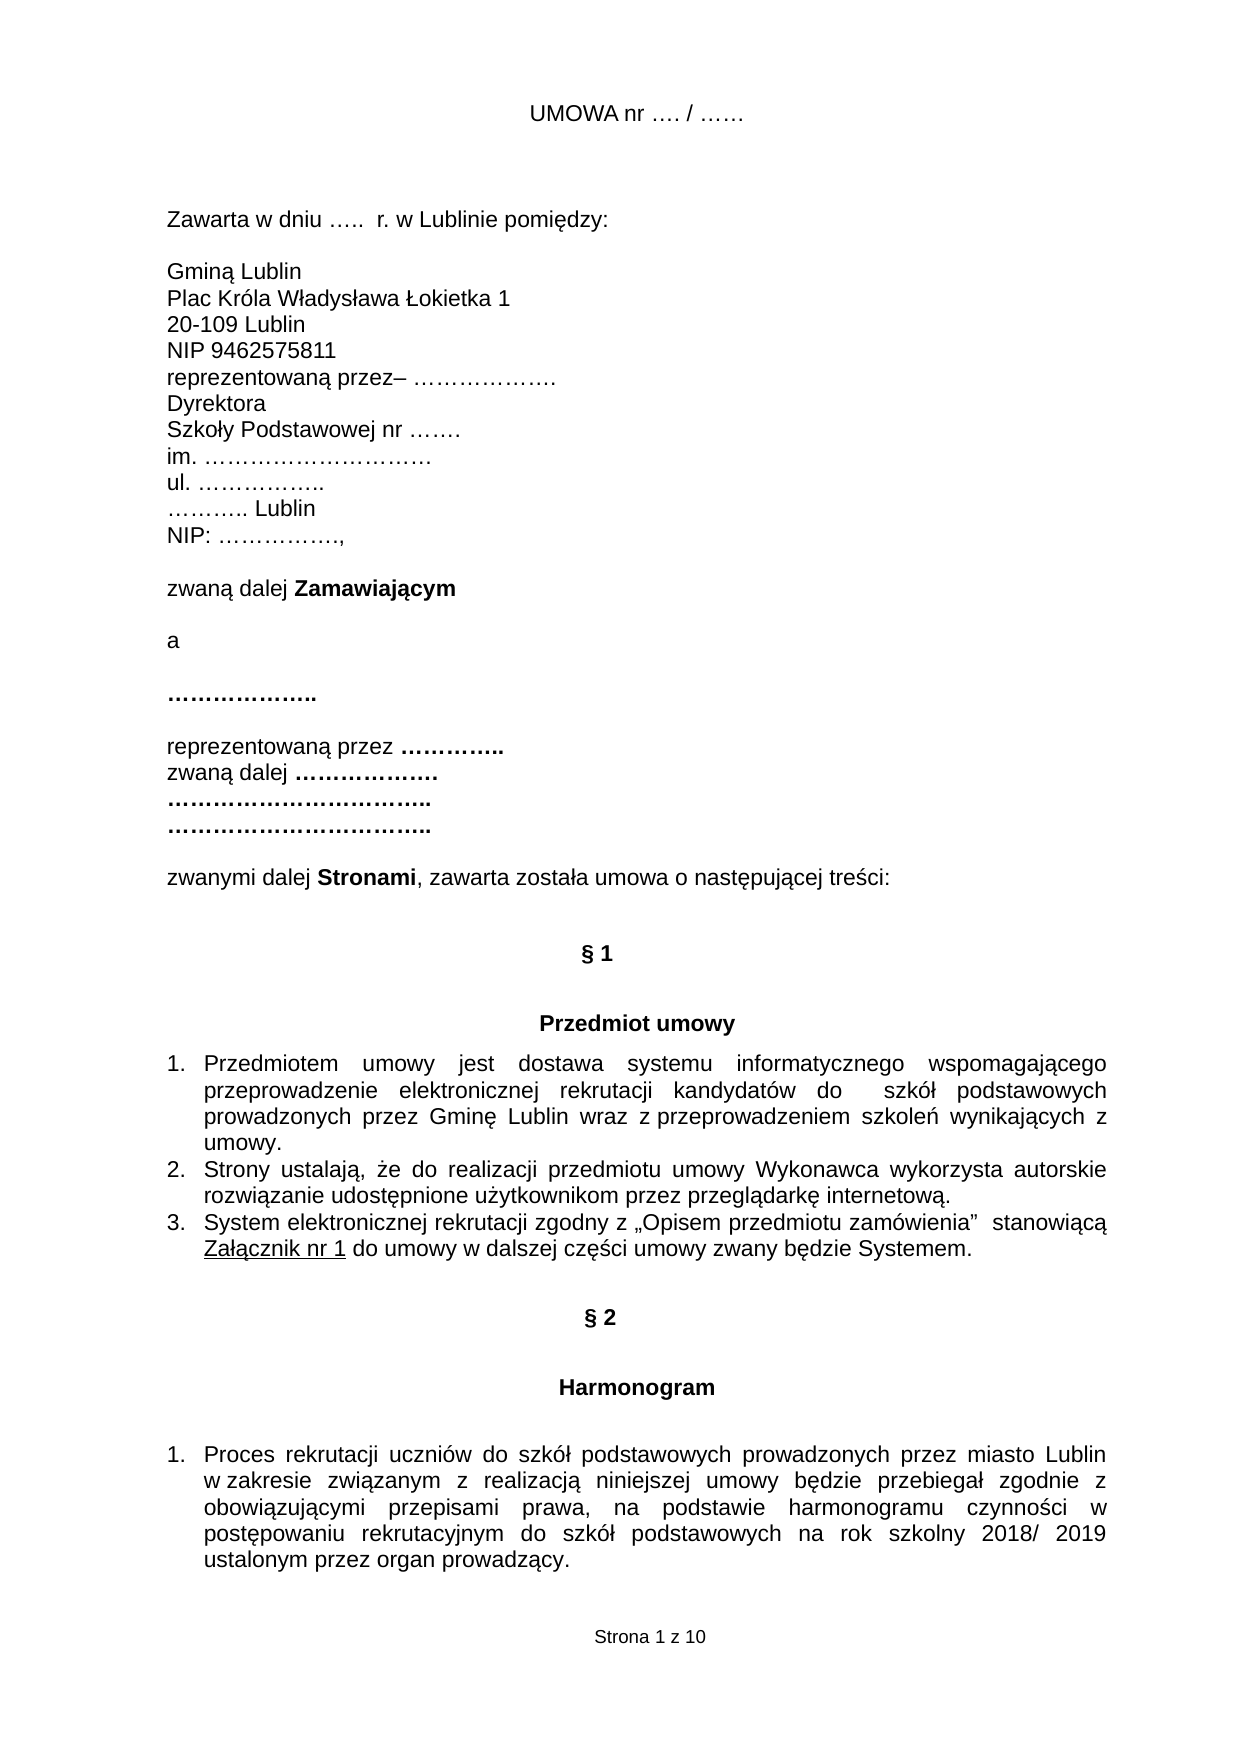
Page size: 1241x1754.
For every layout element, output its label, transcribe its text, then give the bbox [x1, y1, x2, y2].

text Harmonogram [167, 1374, 1107, 1400]
text …………………………….. [167, 812, 1107, 838]
text ul. …………….. [167, 469, 1107, 495]
text reprezentowaną przez ………….. [167, 733, 1107, 759]
text zwaną dalej ………………. [167, 759, 1107, 785]
text 20-109 Lublin [167, 311, 1107, 337]
text UMOWA nr …. / …… [167, 100, 1107, 126]
text Dyrektora [167, 390, 1107, 416]
list System elektronicznej rekrutacji zgodny z „Opisem przedmiotu zamówienia” stanowiącą Załącznik nr 1 do umowy w dalszej części umowy zwany będzie Systemem. [167, 1208, 1107, 1261]
list Proces rekrutacji uczniów do szkół podstawowych prowadzonych przez miasto Lublin w zakresie związanym z realizacją niniejszej umowy będzie przebiegał zgodnie z obowiązującymi przepisami prawa, na podstawie harmonogramu czynności w postępowaniu rekrutacyjnym do szkół podstawowych na rok szkolny 2018/ 2019 ustalonym przez organ prowadzący. [167, 1441, 1107, 1573]
list Strony ustalają, że do realizacji przedmiotu umowy Wykonawca wykorzysta autorskie rozwiązanie udostępnione użytkownikom przez przeglądarkę internetową. [167, 1156, 1107, 1208]
text Plac Króla Władysława Łokietka 1 [167, 284, 1107, 311]
text reprezentowaną przez– ………………. [167, 364, 1107, 390]
list Przedmiotem umowy jest dostawa systemu informatycznego wspomagającego przeprowadzenie elektronicznej rekrutacji kandydatów do szkół podstawowych prowadzonych przez Gminę Lublin wraz z przeprowadzeniem szkoleń wynikających z umowy. [167, 1050, 1107, 1156]
text Przedmiot umowy [167, 1009, 1107, 1036]
text Szkoły Podstawowej nr ……. [167, 416, 1107, 443]
text Gminą Lublin [167, 258, 1107, 284]
text ……………….. [167, 680, 1107, 706]
text im. ………………………… [167, 443, 1107, 469]
text zwanymi dalej Stronami, zawarta została umowa o następującej treści: [167, 864, 1107, 891]
text …………………………….. [167, 785, 1107, 812]
text Zawarta w dniu ….. r. w Lublinie pomiędzy: [167, 206, 1107, 232]
text ……….. Lublin [167, 495, 1107, 522]
text NIP: ……………., [167, 522, 1107, 548]
text NIP 9462575811 [167, 337, 1107, 364]
text zwaną dalej Zamawiającym [167, 574, 1107, 601]
text a [167, 627, 1107, 653]
